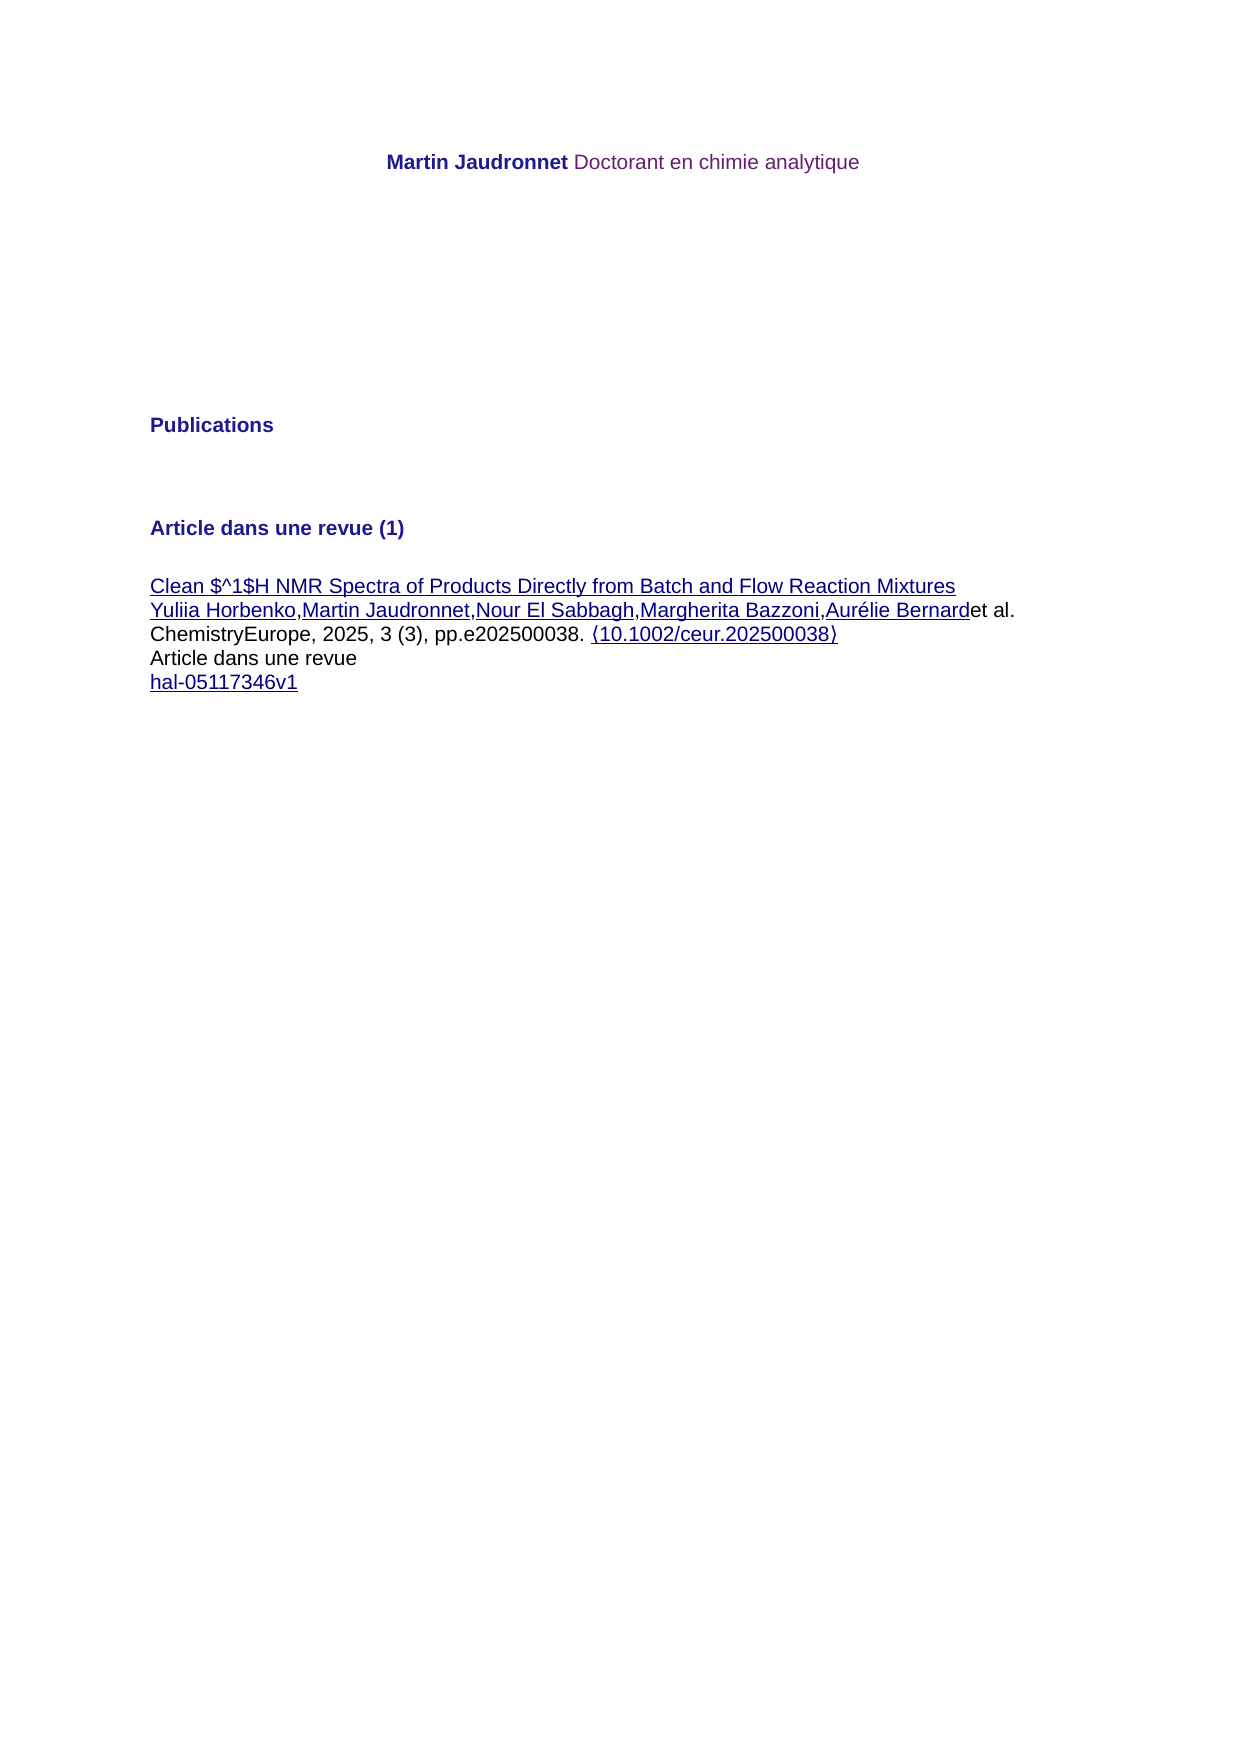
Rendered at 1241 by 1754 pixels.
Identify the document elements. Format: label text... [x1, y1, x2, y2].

subtitle Martin Jaudronnet Doctorant en chimie analytique [150, 150, 1090, 174]
subtitle Publications [150, 412, 1090, 436]
subtitle Article dans une revue (1) [150, 516, 1090, 539]
table_header Clean $^1$H NMR Spectra of Products Directly from Batch and Flow Reaction Mixtures Yuliia Horbenko,Martin Jaudronnet,Nour El Sabbagh,Margherita Bazzoni,Aurélie Bernardet al. ChemistryEurope, 2025, 3 (3), pp.e202500038. ⟨10.1002/ceur.202500038⟩ Article dans une revue hal-05117346v1 [150, 574, 1090, 694]
